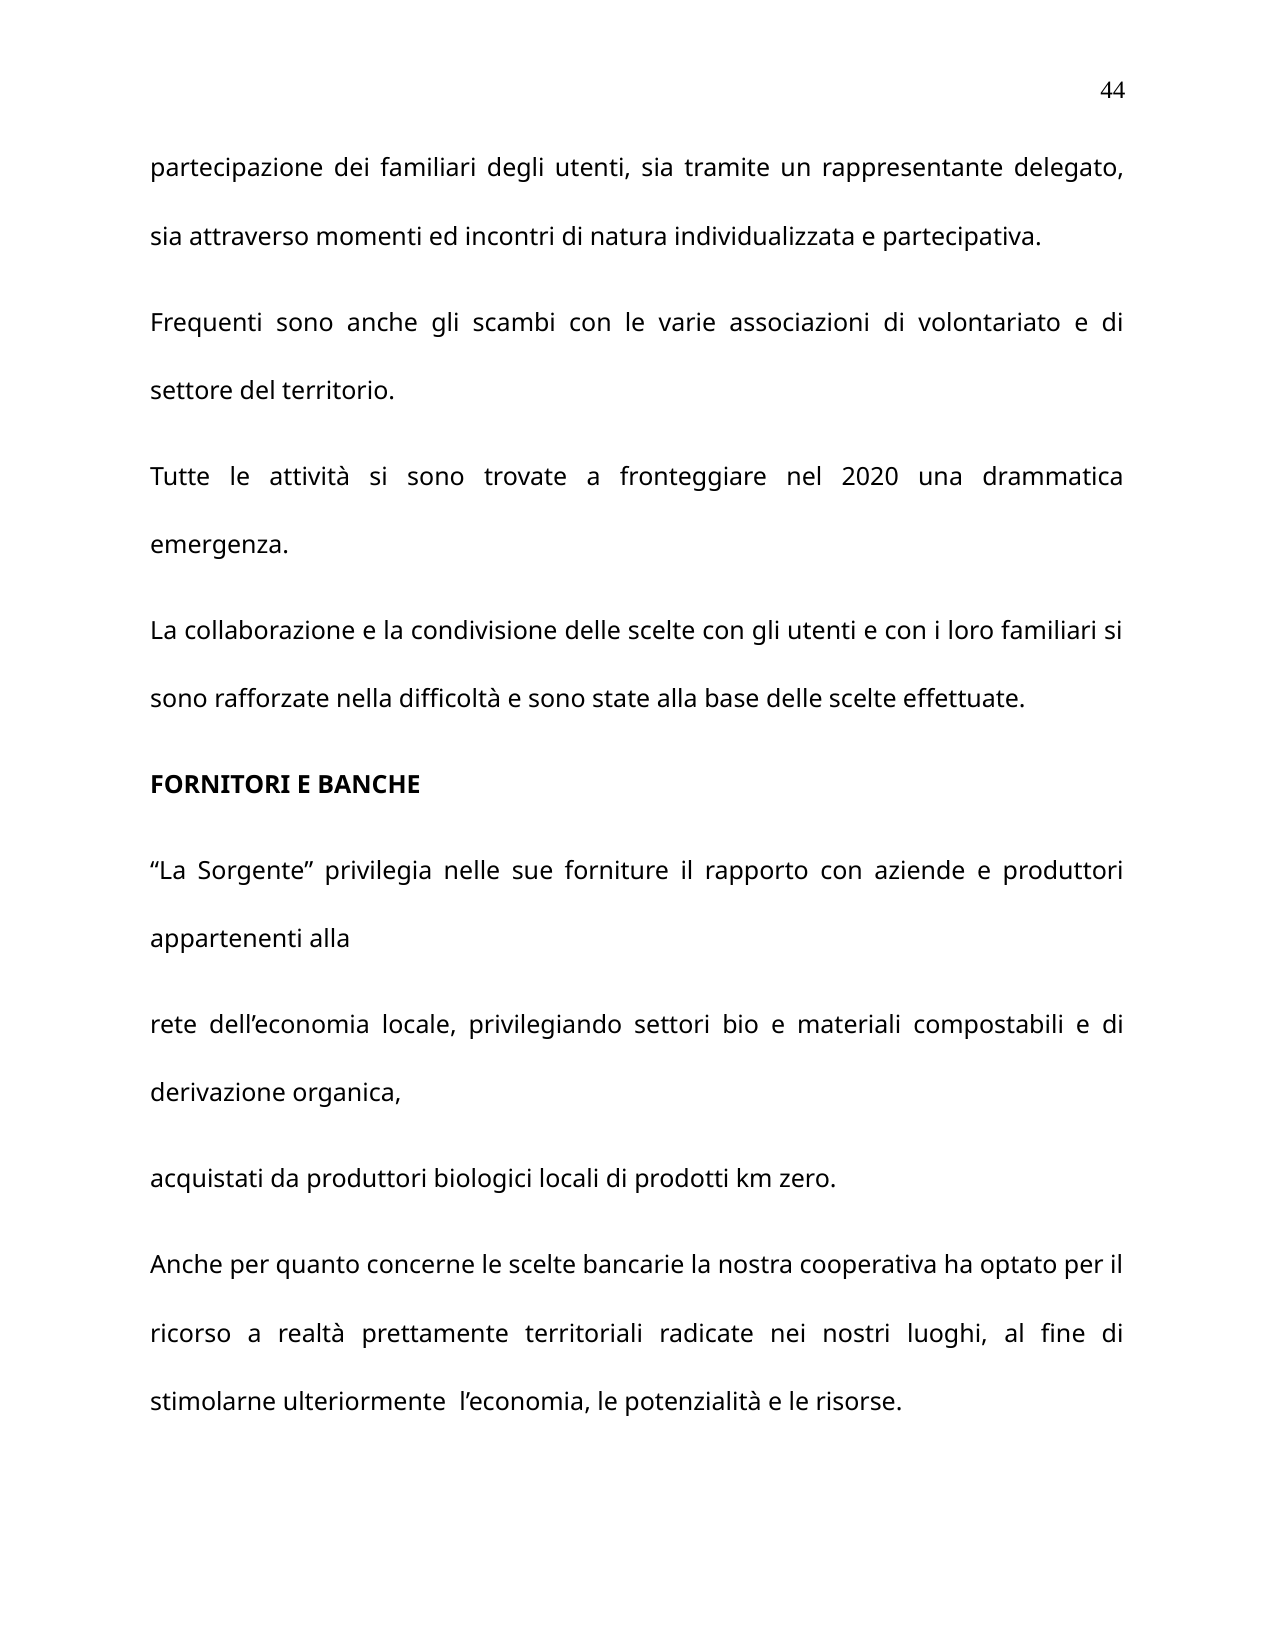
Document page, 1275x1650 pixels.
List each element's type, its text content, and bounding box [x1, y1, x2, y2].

text La collaborazione e la condivisione delle scelte con gli utenti e con i loro familiari si sono rafforzate nella difficoltà e sono state alla base delle scelte effettuate. [150, 612, 1125, 715]
text rete dell’economia locale, privilegiando settori bio e materiali compostabili e di derivazione organica, [150, 1007, 1125, 1109]
text Frequenti sono anche gli scambi con le varie associazioni di volontariato e di settore del territorio. [150, 304, 1125, 406]
text partecipazione dei familiari degli utenti, sia tramite un rappresentante delegato, sia attraverso momenti ed incontri di natura individualizzata e partecipativa. [150, 150, 1125, 252]
text acquistati da produttori biologici locali di prodotti km zero. [150, 1161, 1125, 1195]
text “La Sorgente” privilegia nelle sue forniture il rapporto con aziende e produttori appartenenti alla [150, 853, 1125, 955]
text FORNITORI E BANCHE [150, 767, 1125, 801]
text Anche per quanto concerne le scelte bancarie la nostra cooperativa ha optato per il ricorso a realtà prettamente territoriali radicate nei nostri luoghi, al fine di stimolarne ulteriormente l’economia, le potenzialità e le risorse. [150, 1247, 1125, 1417]
text Tutte le attività si sono trovate a fronteggiare nel 2020 una drammatica emergenza. [150, 458, 1125, 561]
